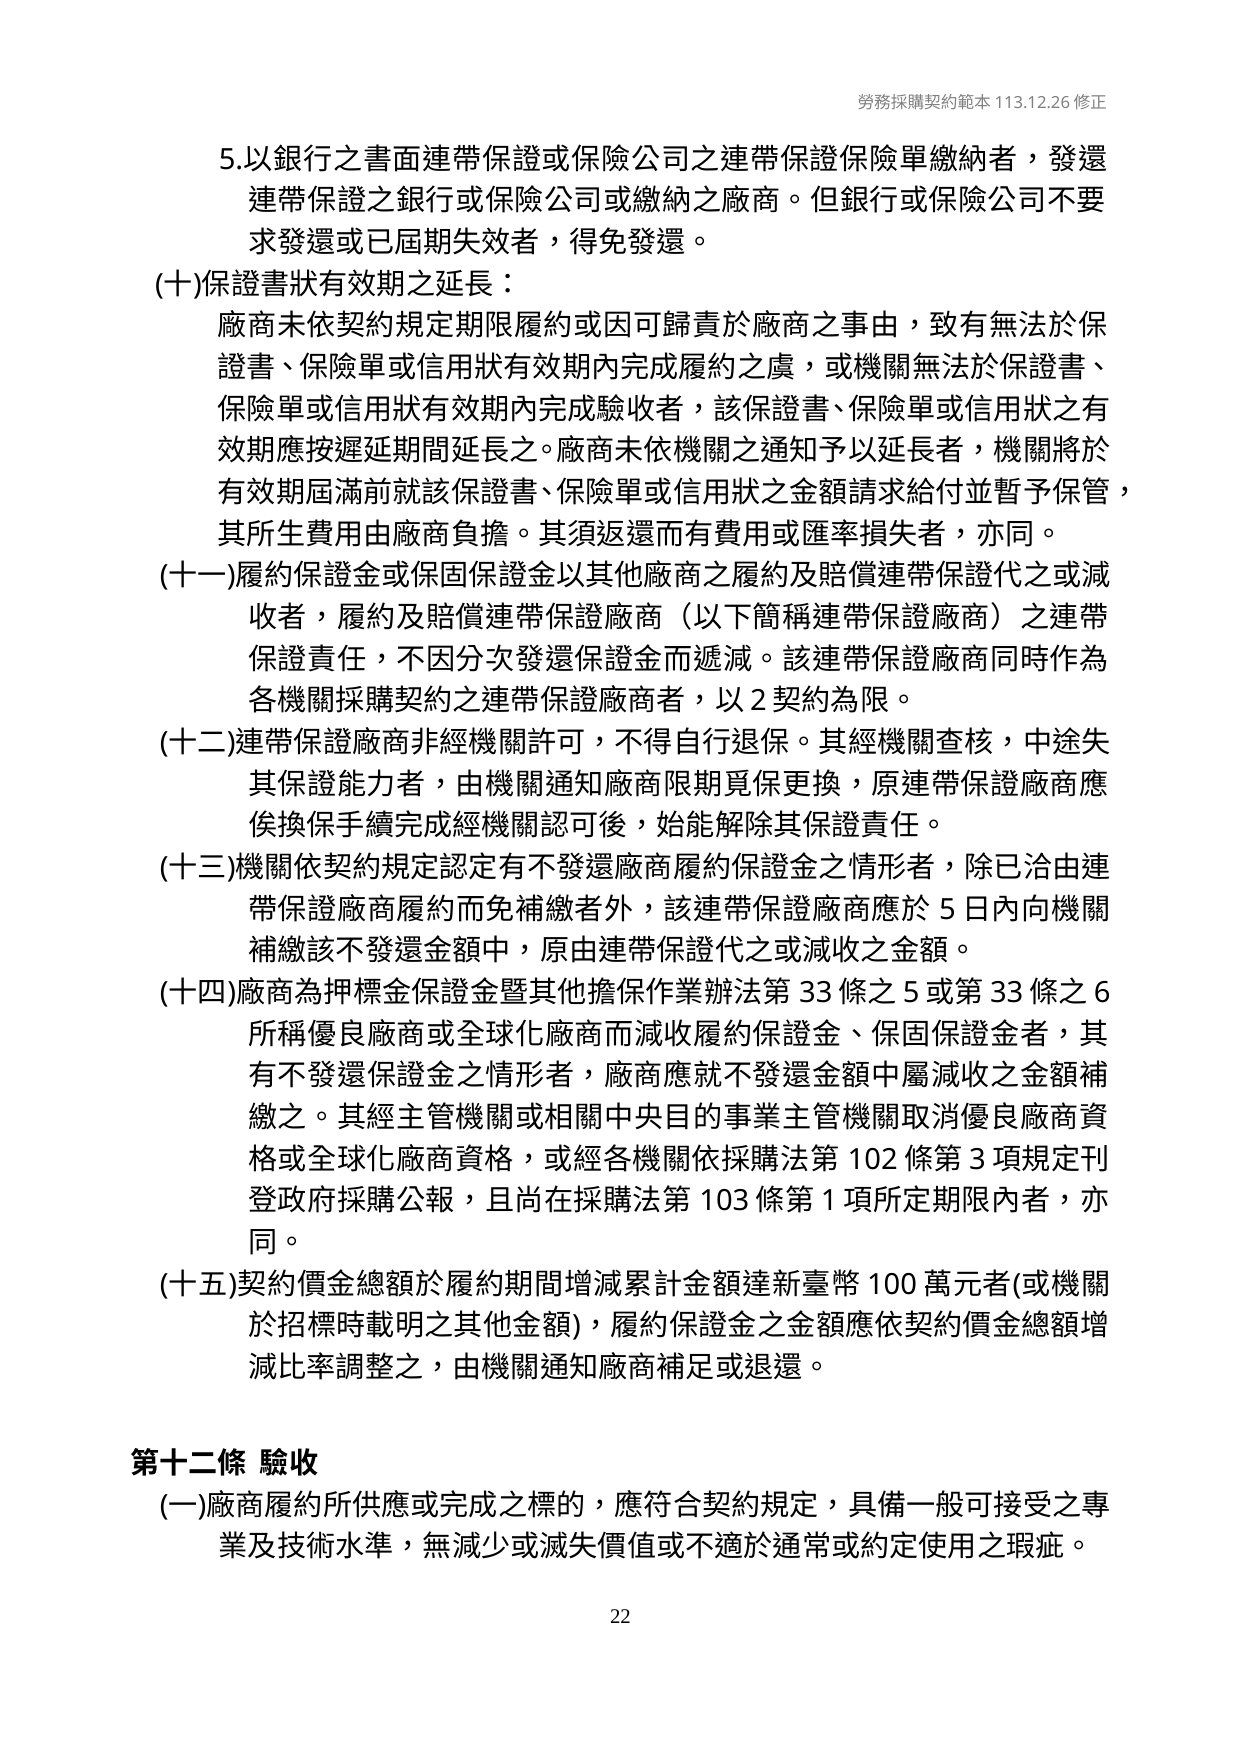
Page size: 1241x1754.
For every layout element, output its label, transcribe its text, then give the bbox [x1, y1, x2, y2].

text (十四)廠商為押標金保證金暨其他擔保作業辦法第33條之5或第33條之6所稱優良廠商或全球化廠商而減收履約保證金、保固保證金者，其有不發還保證金之情形者，廠商應就不發還金額中屬減收之金額補繳之。其經主管機關或相關中央目的事業主管機關取消優良廠商資格或全球化廠商資格，或經各機關依採購法第102條第3項規定刊登政府採購公報，且尚在採購法第103條第1項所定期限內者，亦同。 [159, 969, 1110, 1261]
text 第十二條 驗收 [130, 1440, 1110, 1482]
text (十)保證書狀有效期之延長： [155, 261, 1110, 302]
text (十二)連帶保證廠商非經機關許可，不得自行退保。其經機關查核，中途失其保證能力者，由機關通知廠商限期覓保更換，原連帶保證廠商應俟換保手續完成經機關認可後，始能解除其保證責任。 [159, 719, 1110, 844]
text 廠商未依契約規定期限履約或因可歸責於廠商之事由，致有無法於保證書、保險單或信用狀有效期內完成履約之虞，或機關無法於保證書、保險單或信用狀有效期內完成驗收者，該保證書、保險單或信用狀之有效期應按遲延期間延長之。廠商未依機關之通知予以延長者，機關將於有效期屆滿前就該保證書、保險單或信用狀之金額請求給付並暫予保管，其所生費用由廠商負擔。其須返還而有費用或匯率損失者，亦同。 [217, 302, 1110, 552]
text (十一)履約保證金或保固保證金以其他廠商之履約及賠償連帶保證代之或減收者，履約及賠償連帶保證廠商（以下簡稱連帶保證廠商）之連帶保證責任，不因分次發還保證金而遞減。該連帶保證廠商同時作為各機關採購契約之連帶保證廠商者，以2契約為限。 [159, 552, 1110, 719]
text (十三)機關依契約規定認定有不發還廠商履約保證金之情形者，除已洽由連帶保證廠商履約而免補繳者外，該連帶保證廠商應於5日內向機關補繳該不發還金額中，原由連帶保證代之或減收之金額。 [159, 844, 1110, 969]
text (十五)契約價金總額於履約期間增減累計金額達新臺幣100萬元者(或機關於招標時載明之其他金額)，履約保證金之金額應依契約價金總額增減比率調整之，由機關通知廠商補足或退還。 [159, 1261, 1110, 1386]
text (一)廠商履約所供應或完成之標的，應符合契約規定，具備一般可接受之專業及技術水準，無減少或滅失價值或不適於通常或約定使用之瑕疵。 [159, 1482, 1110, 1565]
text 5.以銀行之書面連帶保證或保險公司之連帶保證保險單繳納者，發還連帶保證之銀行或保險公司或繳納之廠商。但銀行或保險公司不要求發還或已屆期失效者，得免發還。 [218, 136, 1108, 261]
